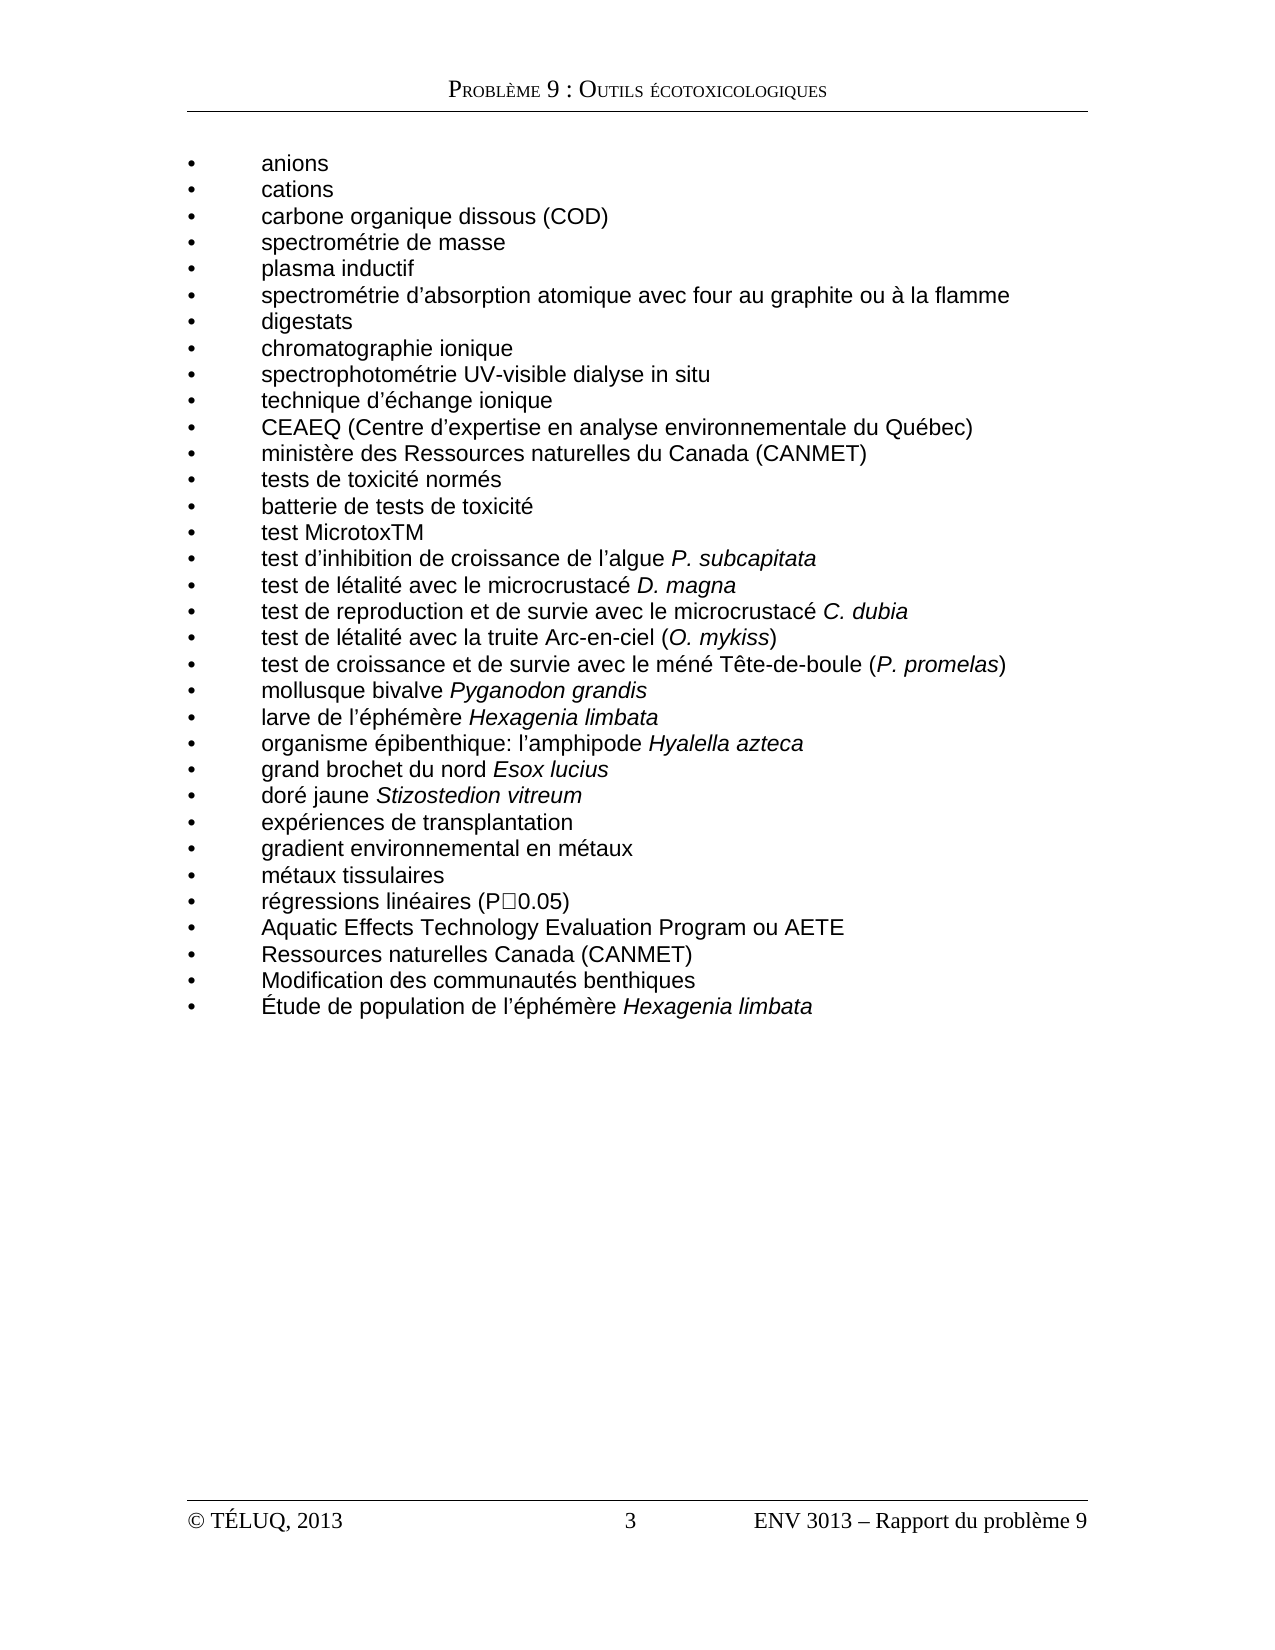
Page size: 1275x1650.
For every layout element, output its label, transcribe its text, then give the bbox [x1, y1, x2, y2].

text • batterie de tests de toxicité [187, 493, 1088, 519]
text • gradient environnemental en métaux [187, 835, 1088, 862]
text • digestats [187, 308, 1088, 334]
text • test de létalité avec le microcrustacé D. magna [187, 572, 1088, 598]
text • Ressources naturelles Canada (CANMET) [187, 941, 1088, 967]
text • chromatographie ionique [187, 334, 1088, 361]
text • carbone organique dissous (COD) [187, 203, 1088, 229]
text • expériences de transplantation [187, 809, 1088, 835]
text • plasma inductif [187, 255, 1088, 282]
text • larve de l’éphémère Hexagenia limbata [187, 703, 1088, 730]
text • cations [187, 176, 1088, 203]
text • doré jaune Stizostedion vitreum [187, 782, 1088, 809]
text • grand brochet du nord Esox lucius [187, 756, 1088, 782]
text • test de croissance et de survie avec le méné Tête-de-boule (P. promelas) [187, 651, 1088, 677]
text • métaux tissulaires [187, 862, 1088, 888]
text • Aquatic Effects Technology Evaluation Program ou AETE [187, 914, 1088, 941]
text • ministère des Ressources naturelles du Canada (CANMET) [187, 440, 1088, 466]
text • tests de toxicité normés [187, 466, 1088, 493]
text • Modification des communautés benthiques [187, 967, 1088, 993]
text • test d’inhibition de croissance de l’algue P. subcapitata [187, 545, 1088, 572]
text • test MicrotoxTM [187, 519, 1088, 545]
text • test de létalité avec la truite Arc-en-ciel (O. mykiss) [187, 624, 1088, 651]
text • spectrophotométrie UV-visible dialyse in situ [187, 361, 1088, 387]
text • régressions linéaires (P0.05) [187, 888, 1088, 914]
text • Étude de population de l’éphémère Hexagenia limbata [187, 993, 1088, 1020]
text • technique d’échange ionique [187, 387, 1088, 413]
text • CEAEQ (Centre d’expertise en analyse environnementale du Québec) [187, 413, 1088, 440]
text • anions [187, 150, 1088, 176]
text • spectrométrie de masse [187, 229, 1088, 255]
text • spectrométrie d’absorption atomique avec four au graphite ou à la flamme [187, 282, 1088, 308]
text • organisme épibenthique: l’amphipode Hyalella azteca [187, 730, 1088, 756]
text • mollusque bivalve Pyganodon grandis [187, 677, 1088, 703]
text • test de reproduction et de survie avec le microcrustacé C. dubia [187, 598, 1088, 624]
